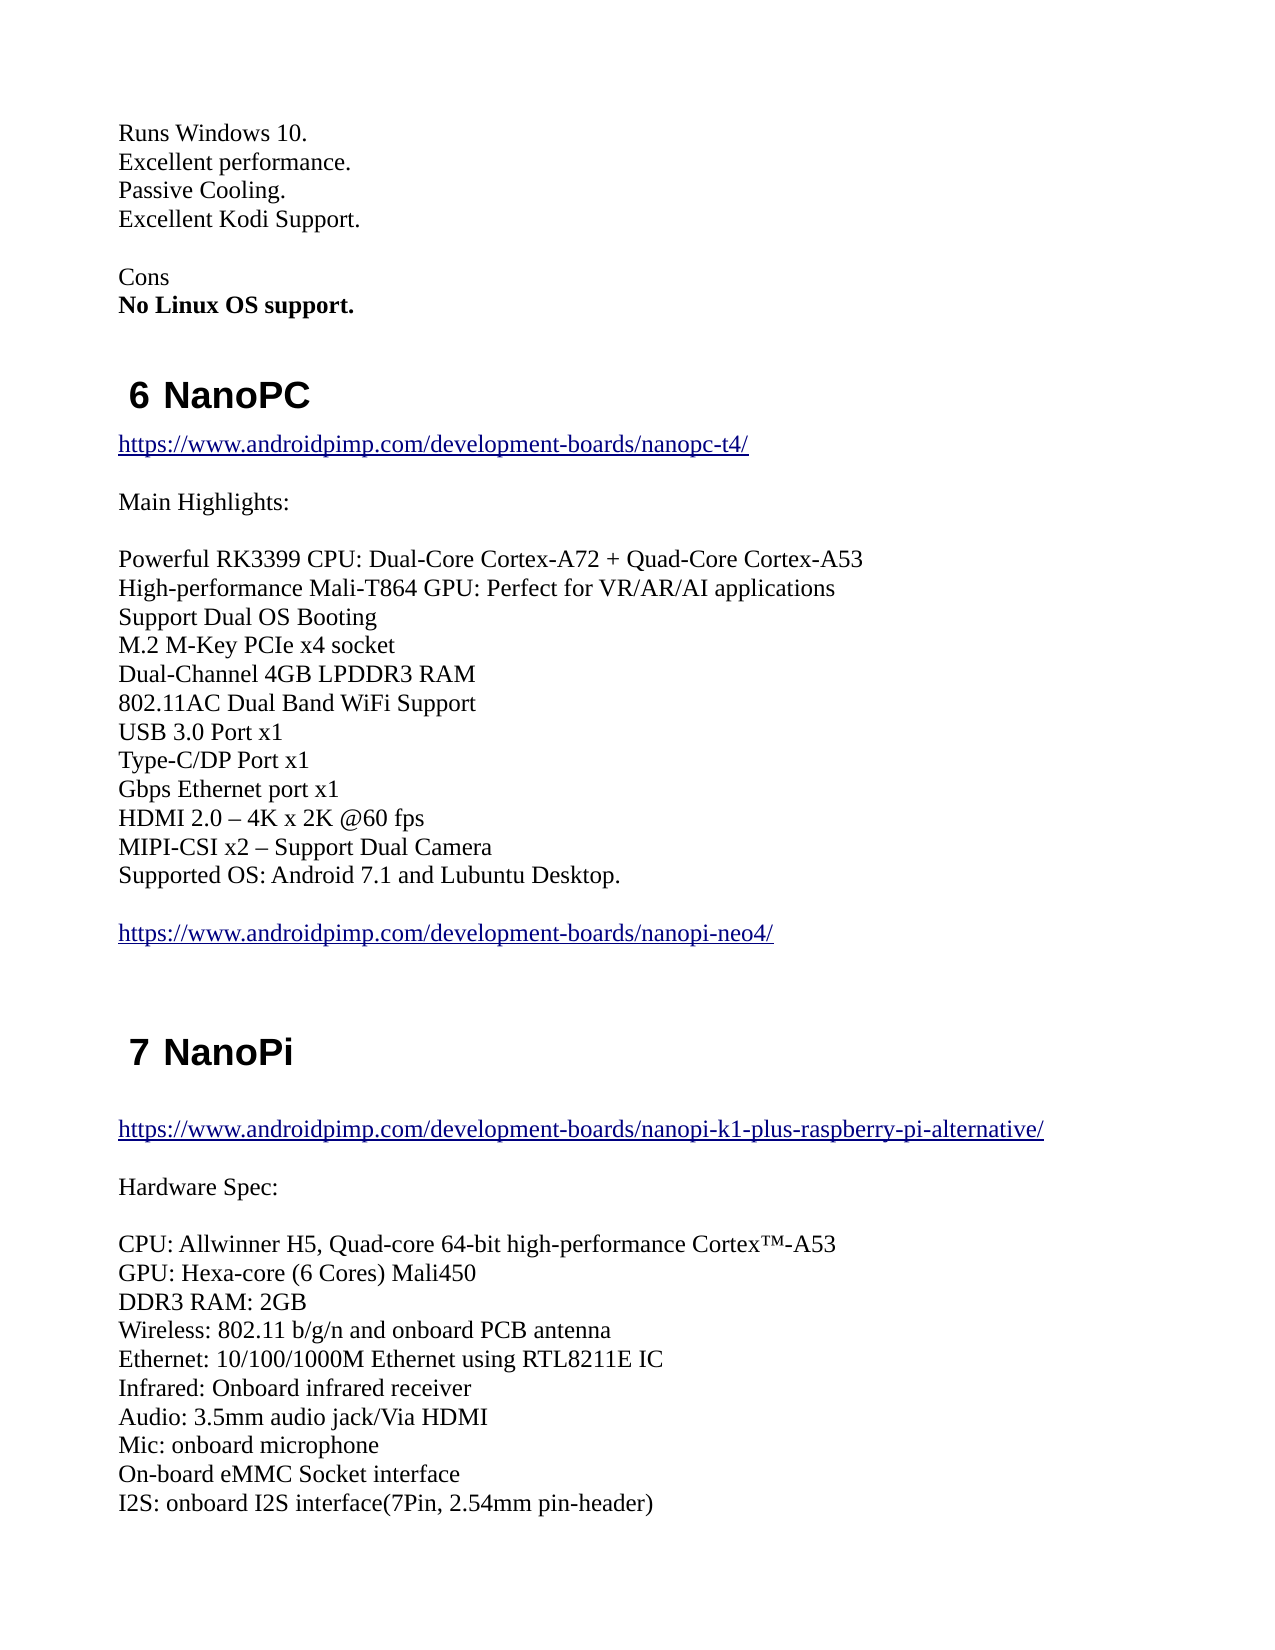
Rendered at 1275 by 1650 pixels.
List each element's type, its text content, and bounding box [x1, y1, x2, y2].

text HDMI 2.0 – 4K x 2K @60 fps [118, 803, 1157, 832]
text DDR3 RAM: 2GB [118, 1287, 1157, 1315]
text https://www.androidpimp.com/development-boards/nanopc-t4/ [118, 429, 1157, 458]
text Excellent Kodi Support. [118, 204, 1157, 233]
text Infrared: Onboard infrared receiver [118, 1373, 1157, 1402]
text Excellent performance. [118, 147, 1157, 176]
text Ethernet: 10/100/1000M Ethernet using RTL8211E IC [118, 1344, 1157, 1373]
text Cons [118, 262, 1157, 291]
text Type-C/DP Port x1 [118, 746, 1157, 774]
text Dual-Channel 4GB LPDDR3 RAM [118, 659, 1157, 688]
subtitle NanoPi [118, 1029, 1157, 1073]
text Audio: 3.5mm audio jack/Via HDMI [118, 1402, 1157, 1430]
text https://www.androidpimp.com/development-boards/nanopi-neo4/ [118, 918, 1157, 947]
text Gbps Ethernet port x1 [118, 774, 1157, 803]
text Main Highlights: [118, 487, 1157, 516]
text Support Dual OS Booting [118, 602, 1157, 631]
text Supported OS: Android 7.1 and Lubuntu Desktop. [118, 861, 1157, 889]
text https://www.androidpimp.com/development-boards/nanopi-k1-plus-raspberry-pi-alternative/ [118, 1114, 1157, 1143]
text No Linux OS support. [118, 291, 1157, 319]
text USB 3.0 Port x1 [118, 717, 1157, 746]
text 802.11AC Dual Band WiFi Support [118, 688, 1157, 717]
text Wireless: 802.11 b/g/n and onboard PCB antenna [118, 1315, 1157, 1344]
text M.2 M-Key PCIe x4 socket [118, 631, 1157, 659]
text High-performance Mali-T864 GPU: Perfect for VR/AR/AI applications [118, 573, 1157, 602]
text GPU: Hexa-core (6 Cores) Mali450 [118, 1258, 1157, 1287]
text Runs Windows 10. [118, 118, 1157, 147]
subtitle NanoPC [118, 373, 1157, 417]
text Mic: onboard microphone [118, 1430, 1157, 1459]
text Hardware Spec: [118, 1172, 1157, 1200]
text Passive Cooling. [118, 176, 1157, 204]
text MIPI-CSI x2 – Support Dual Camera [118, 832, 1157, 861]
text Powerful RK3399 CPU: Dual-Core Cortex-A72 + Quad-Core Cortex-A53 [118, 544, 1157, 573]
text On-board eMMC Socket interface [118, 1459, 1157, 1488]
text I2S: onboard I2S interface(7Pin, 2.54mm pin-header) [118, 1488, 1157, 1517]
text CPU: Allwinner H5, Quad-core 64-bit high-performance Cortex™-A53 [118, 1229, 1157, 1258]
